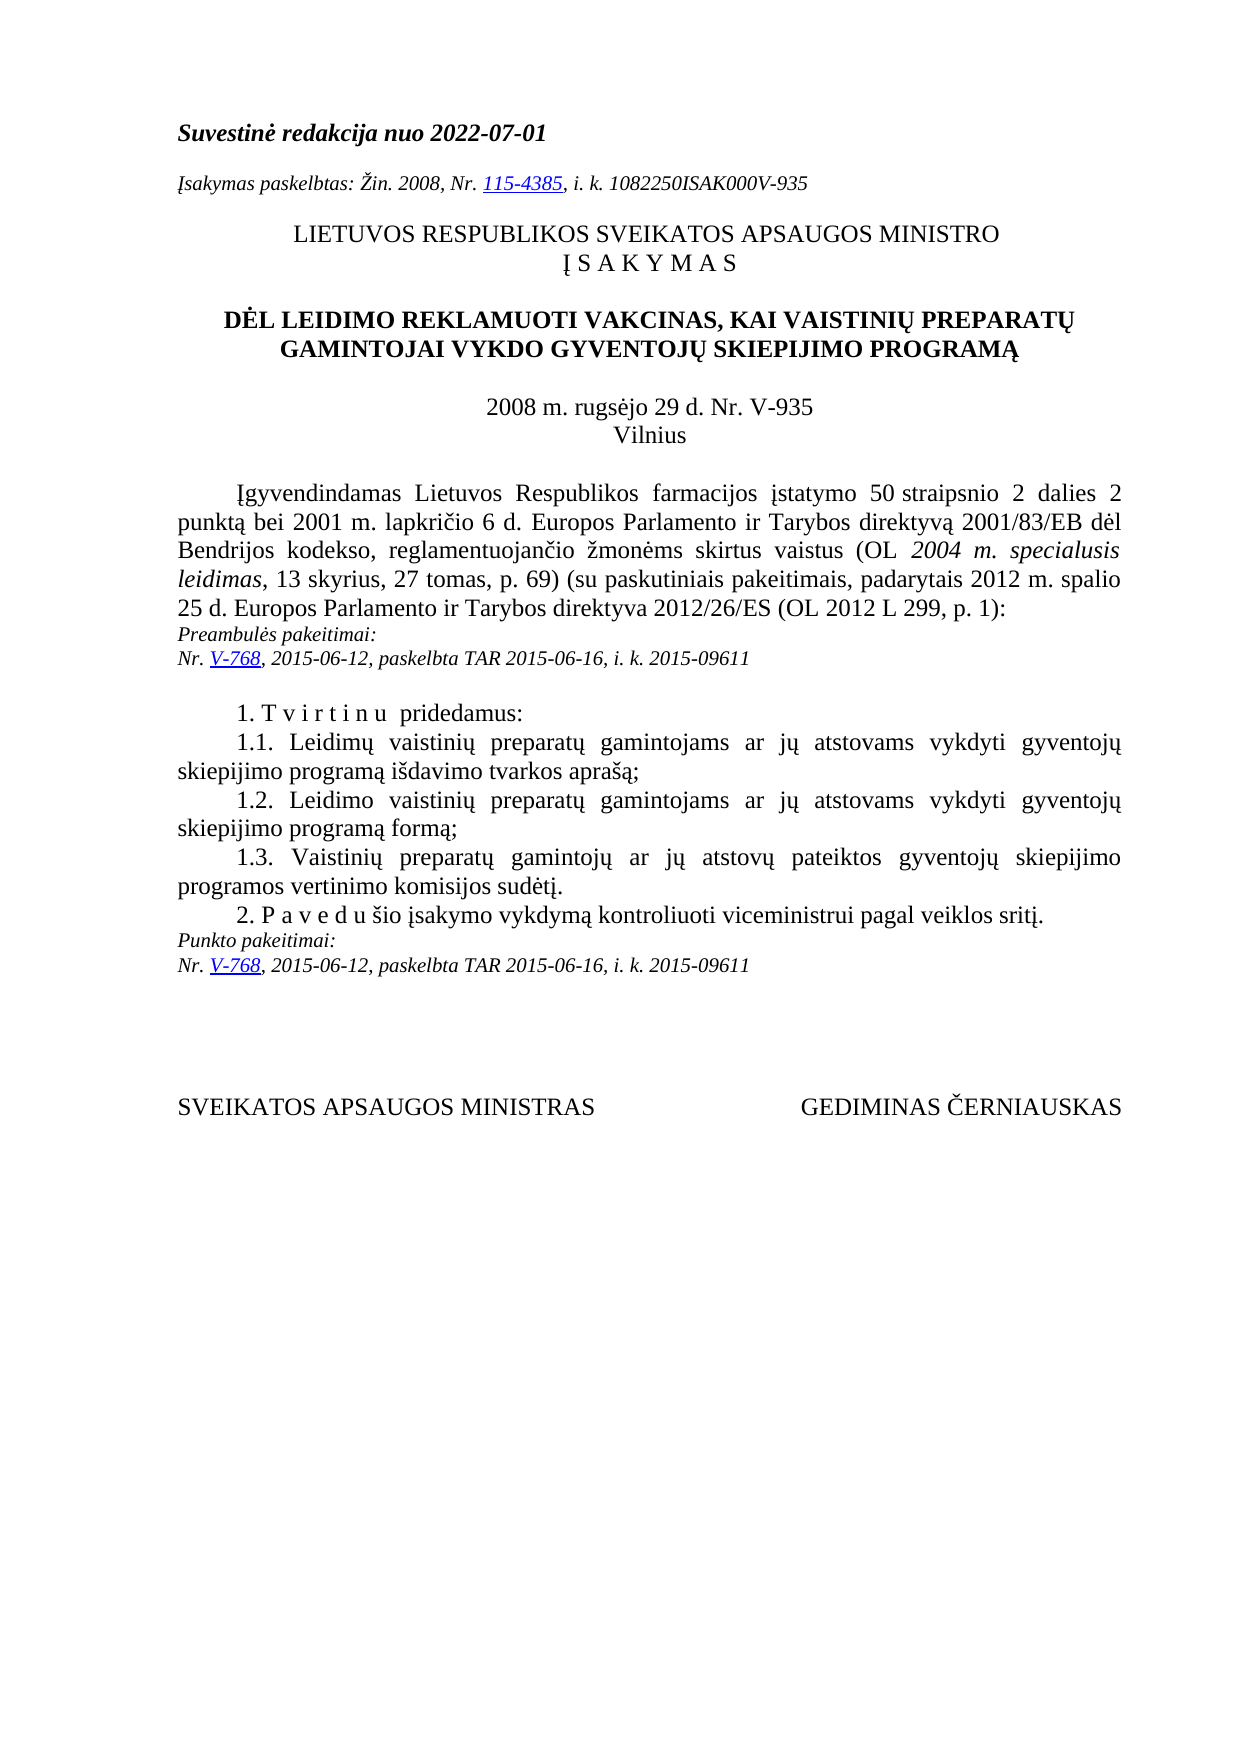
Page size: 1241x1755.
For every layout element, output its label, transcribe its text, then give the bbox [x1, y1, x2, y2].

text 1.3. Vaistinių preparatų gamintojų ar jų atstovų pateiktos gyventojų skiepijimo programos vertinimo komisijos sudėtį. [177, 842, 1122, 900]
text Nr. V-768, 2015-06-12, paskelbta TAR 2015-06-16, i. k. 2015-09611 [177, 952, 1122, 977]
text LIETUVOS RESPUBLIKOS SVEIKATOS APSAUGOS MINISTRO [177, 219, 1122, 248]
text ĮSAKYMAS [177, 248, 1122, 277]
text Punkto pakeitimai: [177, 928, 1122, 952]
text Suvestinė redakcija nuo 2022-07-01 [177, 118, 1122, 147]
text 2. P a v e d u šio įsakymo vykdymą kontroliuoti viceministrui pagal veiklos sritį. [177, 900, 1122, 928]
text 1.1. Leidimų vaistinių preparatų gamintojams ar jų atstovams vykdyti gyventojų skiepijimo programą išdavimo tvarkos aprašą; [177, 727, 1122, 785]
text Preambulės pakeitimai: [177, 622, 1122, 646]
text Įgyvendindamas Lietuvos Respublikos farmacijos įstatymo 50 straipsnio 2 dalies 2 punktą bei 2001 m. lapkričio 6 d. Europos Parlamento ir Tarybos direktyvą 2001/83/EB dėl Bendrijos kodekso, reglamentuojančio žmonėms skirtus vaistus (OL 2004 m. specialusis leidimas, 13 skyrius, 27 tomas, p. 69) (su paskutiniais pakeitimais, padarytais 2012 m. spalio 25 d. Europos Parlamento ir Tarybos direktyva 2012/26/ES (OL 2012 L 299, p. 1): [177, 478, 1122, 622]
text 1. Tvirtinu pridedamus: [177, 698, 1122, 727]
text 2008 m. rugsėjo 29 d. Nr. V-935 [177, 392, 1122, 420]
text SVEIKATOS APSAUGOS MINISTRAS GEDIMINAS ČERNIAUSKAS [177, 1092, 1122, 1120]
text Įsakymas paskelbtas: Žin. 2008, Nr. 115-4385, i. k. 1082250ISAK000V-935 [177, 171, 1122, 195]
text Nr. V-768, 2015-06-12, paskelbta TAR 2015-06-16, i. k. 2015-09611 [177, 646, 1122, 670]
text Vilnius [177, 420, 1122, 449]
text DĖL LEIDIMO REKLAMUOTI VAKCINAS, KAI VAISTINIŲ PREPARATŲ GAMINTOJAI VYKDO GYVENTOJŲ SKIEPIJIMO PROGRAMĄ [177, 305, 1122, 363]
text 1.2. Leidimo vaistinių preparatų gamintojams ar jų atstovams vykdyti gyventojų skiepijimo programą formą; [177, 785, 1122, 842]
